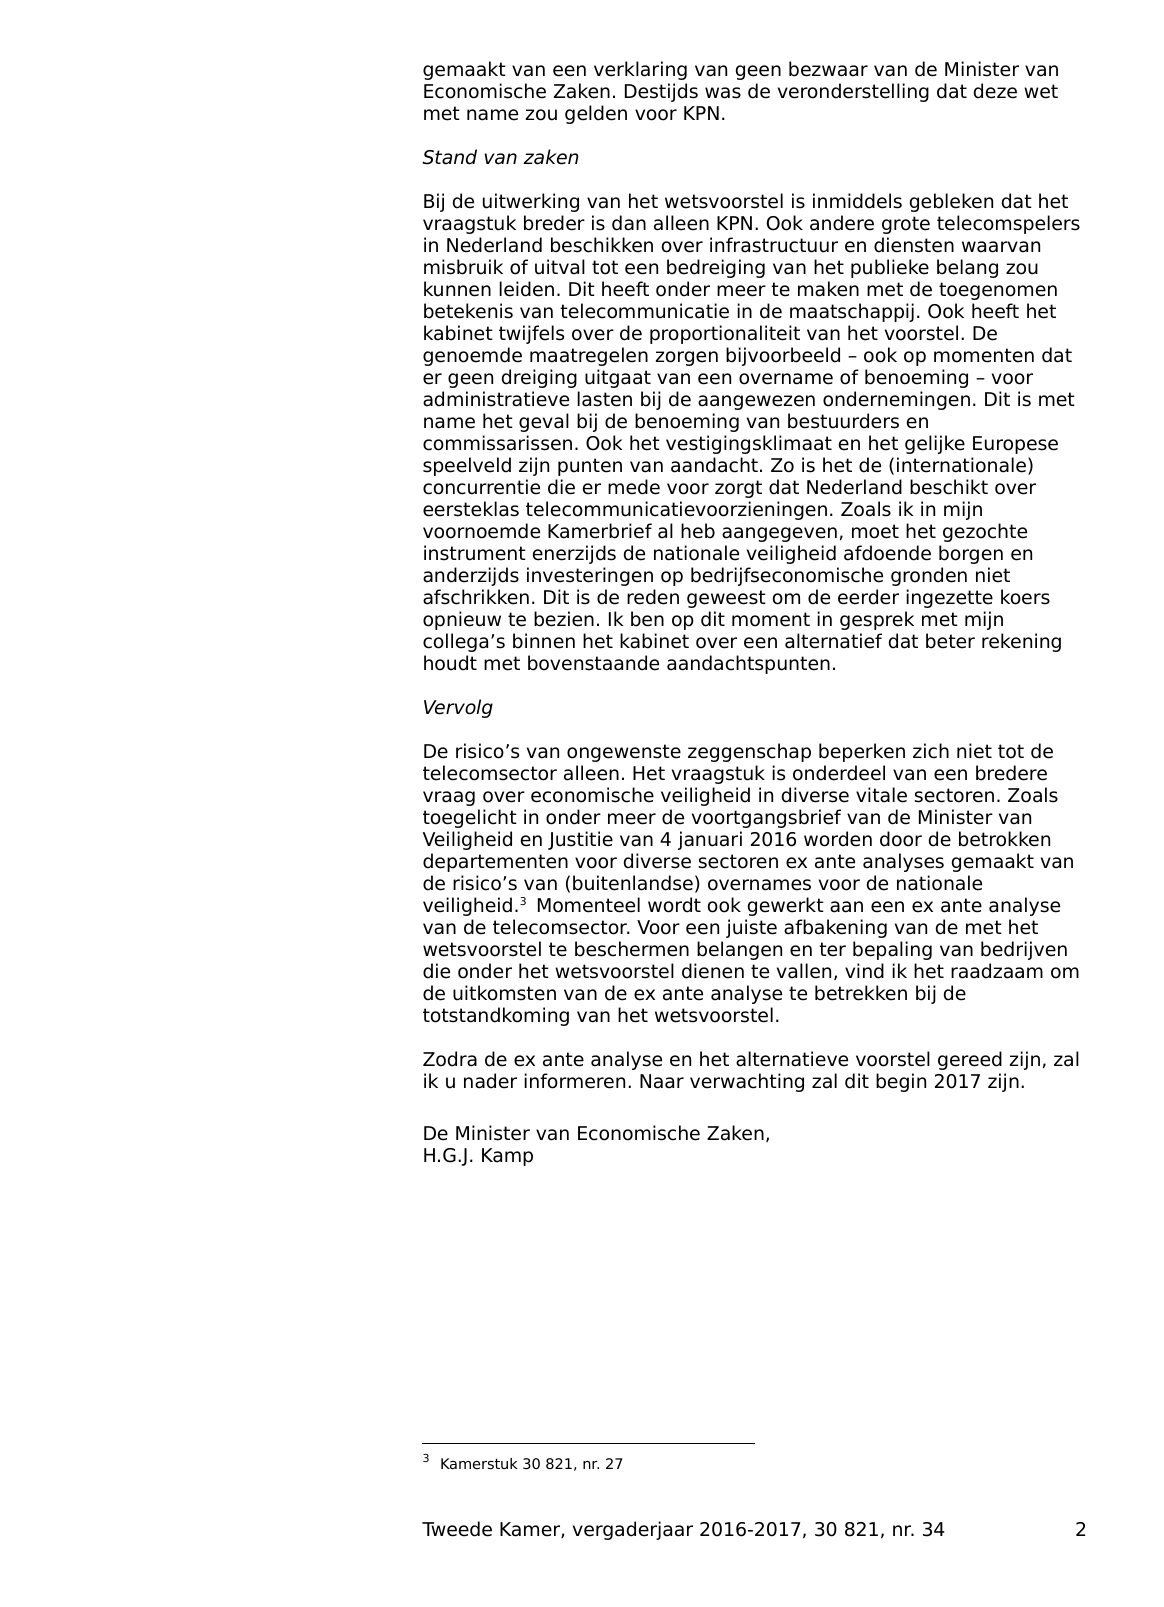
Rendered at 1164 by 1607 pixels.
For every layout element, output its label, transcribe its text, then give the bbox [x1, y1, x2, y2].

text Bij de uitwerking van het wetsvoorstel is inmiddels gebleken dat het vraagstuk breder is dan alleen KPN. Ook andere grote telecomspelers in Nederland beschikken over infrastructuur en diensten waarvan misbruik of uitval tot een bedreiging van het publieke belang zou kunnen leiden. Dit heeft onder meer te maken met de toegenomen betekenis van telecommunicatie in de maatschappij. Ook heeft het kabinet twijfels over de proportionaliteit van het voorstel. De genoemde maatregelen zorgen bijvoorbeeld – ook op momenten dat er geen dreiging uitgaat van een overname of benoeming – voor administratieve lasten bij de aangewezen ondernemingen. Dit is met name het geval bij de benoeming van bestuurders en commissarissen. Ook het vestigingsklimaat en het gelijke Europese speelveld zijn punten van aandacht. Zo is het de (internationale) concurrentie die er mede voor zorgt dat Nederland beschikt over eersteklas telecommunicatievoorzieningen. Zoals ik in mijn voornoemde Kamerbrief al heb aangegeven, moet het gezochte instrument enerzijds de nationale veiligheid afdoende borgen en anderzijds investeringen op bedrijfseconomische gronden niet afschrikken. Dit is de reden geweest om de eerder ingezette koers opnieuw te bezien. Ik ben op dit moment in gesprek met mijn collega’s binnen het kabinet over een alternatief dat beter rekening houdt met bovenstaande aandachtspunten. [422, 191, 1087, 675]
text De risico’s van ongewenste zeggenschap beperken zich niet tot de telecomsector alleen. Het vraagstuk is onderdeel van een bredere vraag over economische veiligheid in diverse vitale sectoren. Zoals toegelicht in onder meer de voortgangsbrief van de Minister van Veiligheid en Justitie van 4 januari 2016 worden door de betrokken departementen voor diverse sectoren ex ante analyses gemaakt van de risico’s van (buitenlandse) overnames voor de nationale veiligheid. Momenteel wordt ook gewerkt aan een ex ante analyse van de telecomsector. Voor een juiste afbakening van de met het wetsvoorstel te beschermen belangen en ter bepaling van bedrijven die onder het wetsvoorstel dienen te vallen, vind ik het raadzaam om de uitkomsten van de ex ante analyse te betrekken bij de totstandkoming van het wetsvoorstel. [422, 741, 1087, 1027]
subtitle Stand van zaken [422, 147, 1087, 169]
text Kamerstuk 30 821, nr. 27 [422, 1452, 1087, 1474]
subtitle Vervolg [422, 697, 1087, 719]
text De Minister van Economische Zaken, H.G.J. Kamp [422, 1123, 1087, 1167]
text Zodra de ex ante analyse en het alternatieve voorstel gereed zijn, zal ik u nader informeren. Naar verwachting zal dit begin 2017 zijn. [422, 1049, 1087, 1093]
text gemaakt van een verklaring van geen bezwaar van de Minister van Economische Zaken. Destijds was de veronderstelling dat deze wet met name zou gelden voor KPN. [422, 59, 1087, 125]
